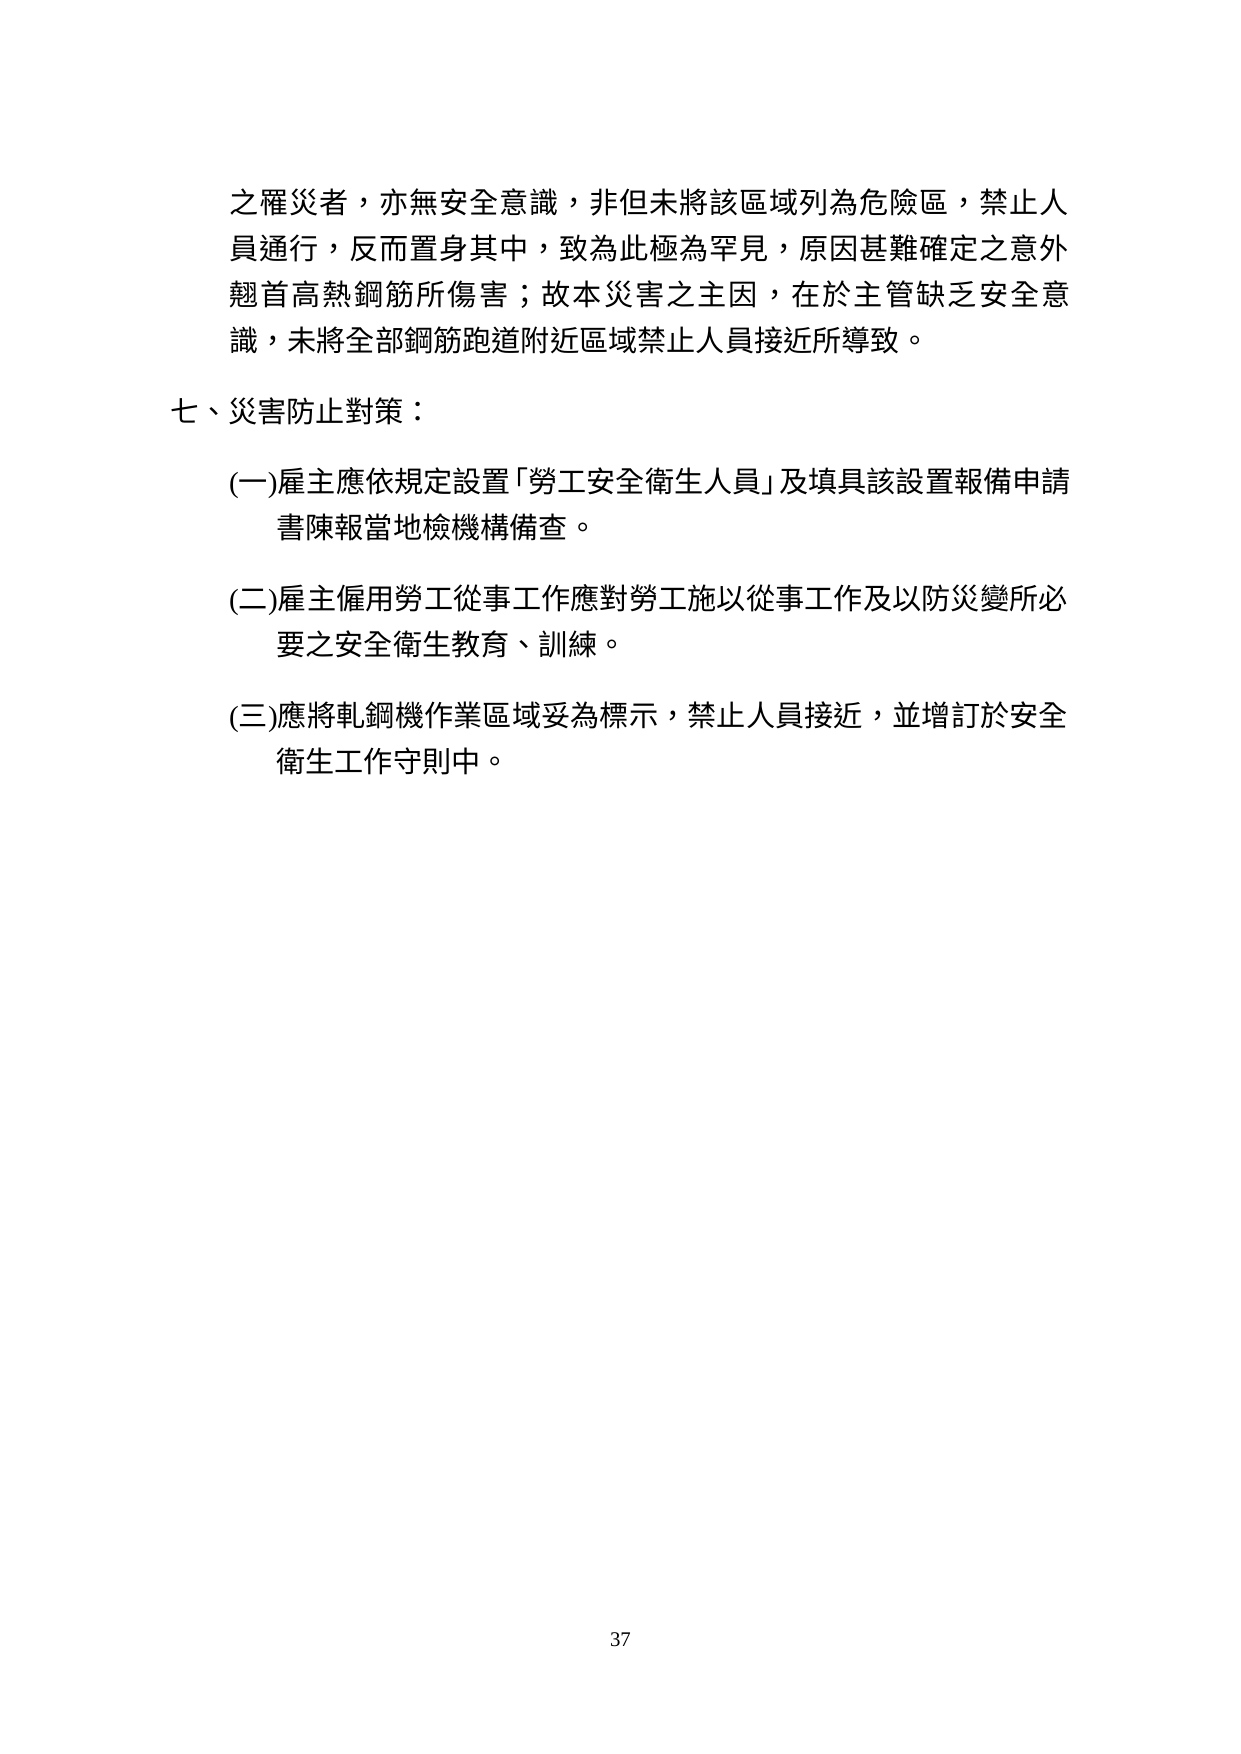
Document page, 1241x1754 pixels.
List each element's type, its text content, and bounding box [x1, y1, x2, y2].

table_header 之罹災者，亦無安全意識，非但未將該區域列為危險區，禁止人員通行，反而置身其中，致為此極為罕見，原因甚難確定之意外翹首高熱鋼筋所傷害；故本災害之主因，在於主管缺乏安全意識，未將全部鋼筋跑道附近區域禁止人員接近所導致。 七、災害防止對策： (一)雇主應依規定設置「勞工安全衛生人員」及填具該設置報備申請書陳報當地檢機構備查。 (二)雇主僱用勞工從事工作應對勞工施以從事工作及以防災變所必要之安全衛生教育、訓練。 (三)應將軋鋼機作業區域妥為標示，禁止人員接近，並增訂於安全衛生工作守則中。 [167, 165, 1073, 864]
